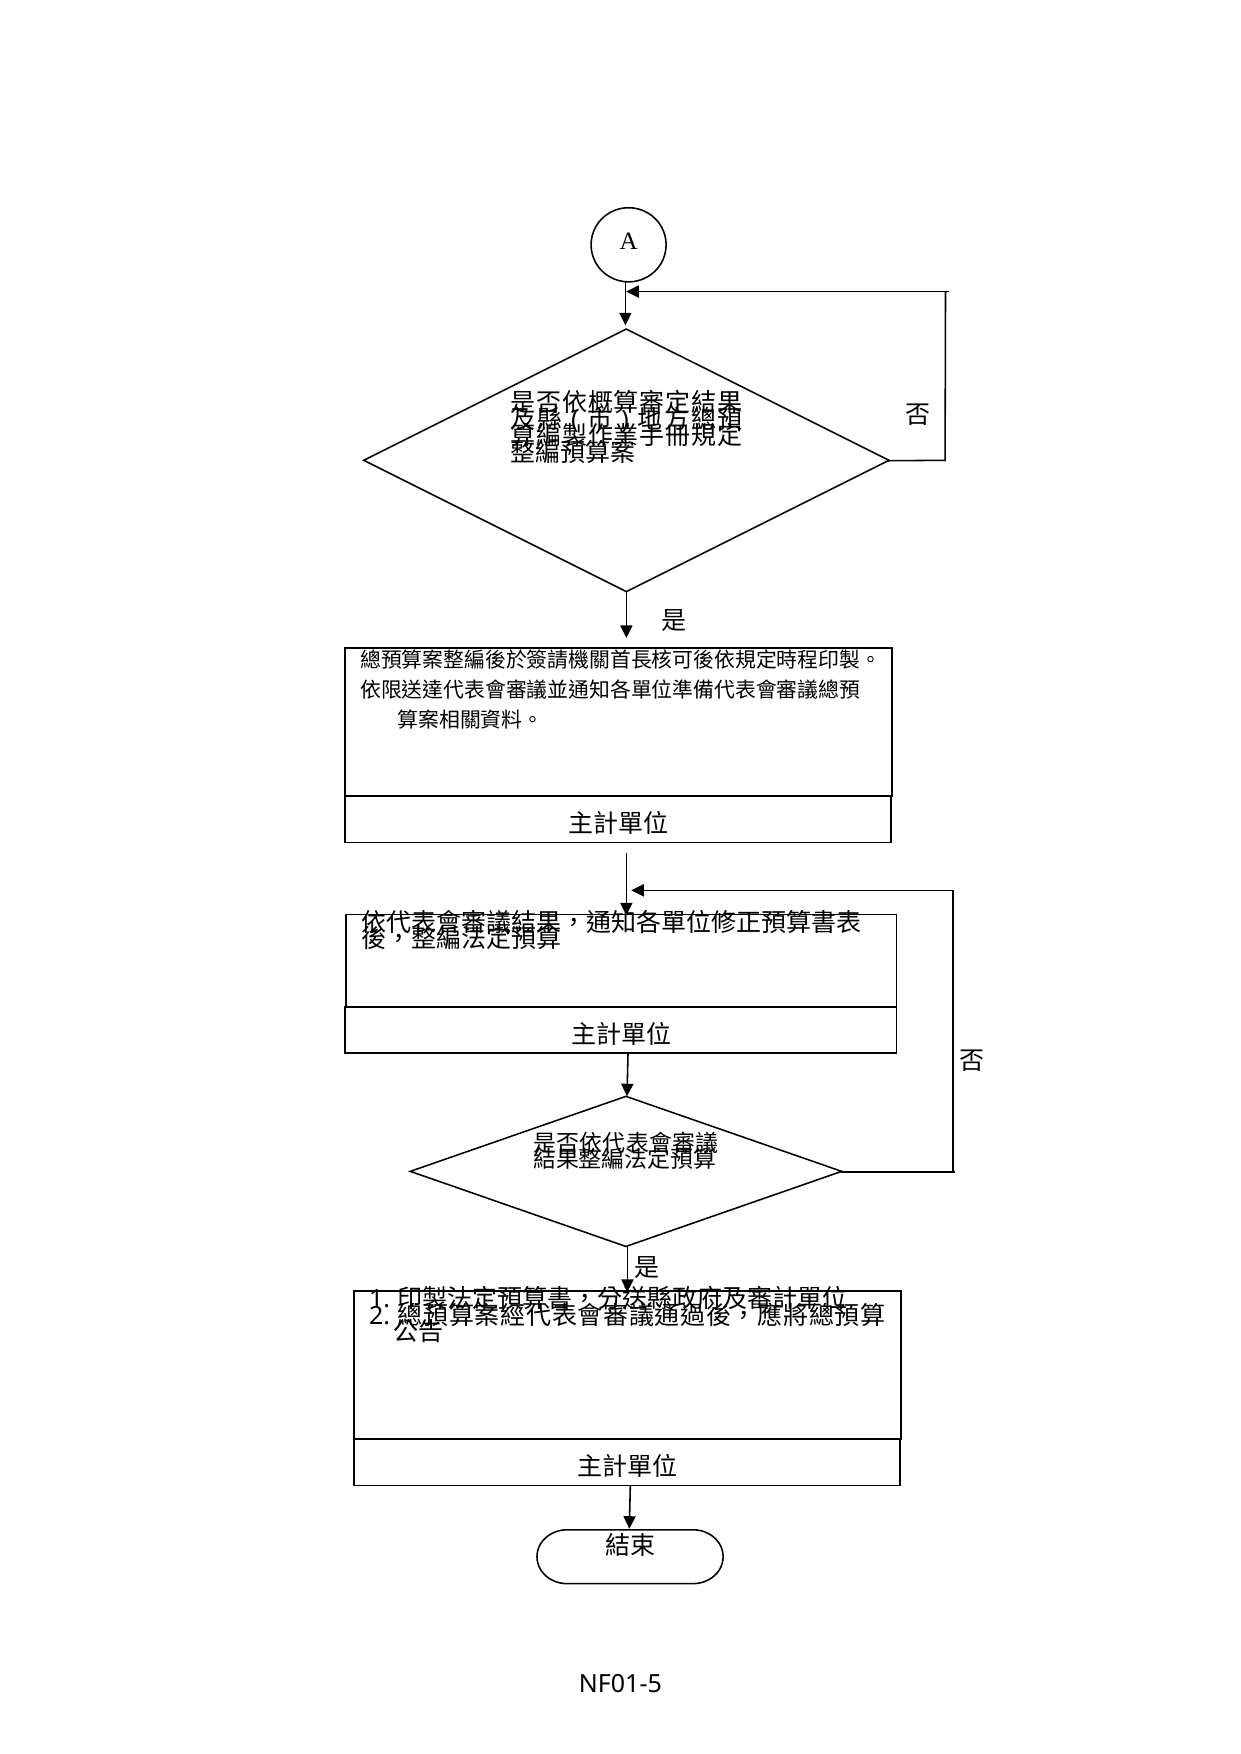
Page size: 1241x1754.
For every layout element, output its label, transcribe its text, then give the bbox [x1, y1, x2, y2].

text 是 [662, 621, 673, 629]
text 是 [662, 601, 685, 619]
text 是 [675, 621, 685, 629]
text 否 [959, 1041, 982, 1077]
text 否 [905, 394, 928, 431]
text 是 [634, 1247, 657, 1283]
text 是 [662, 627, 685, 637]
